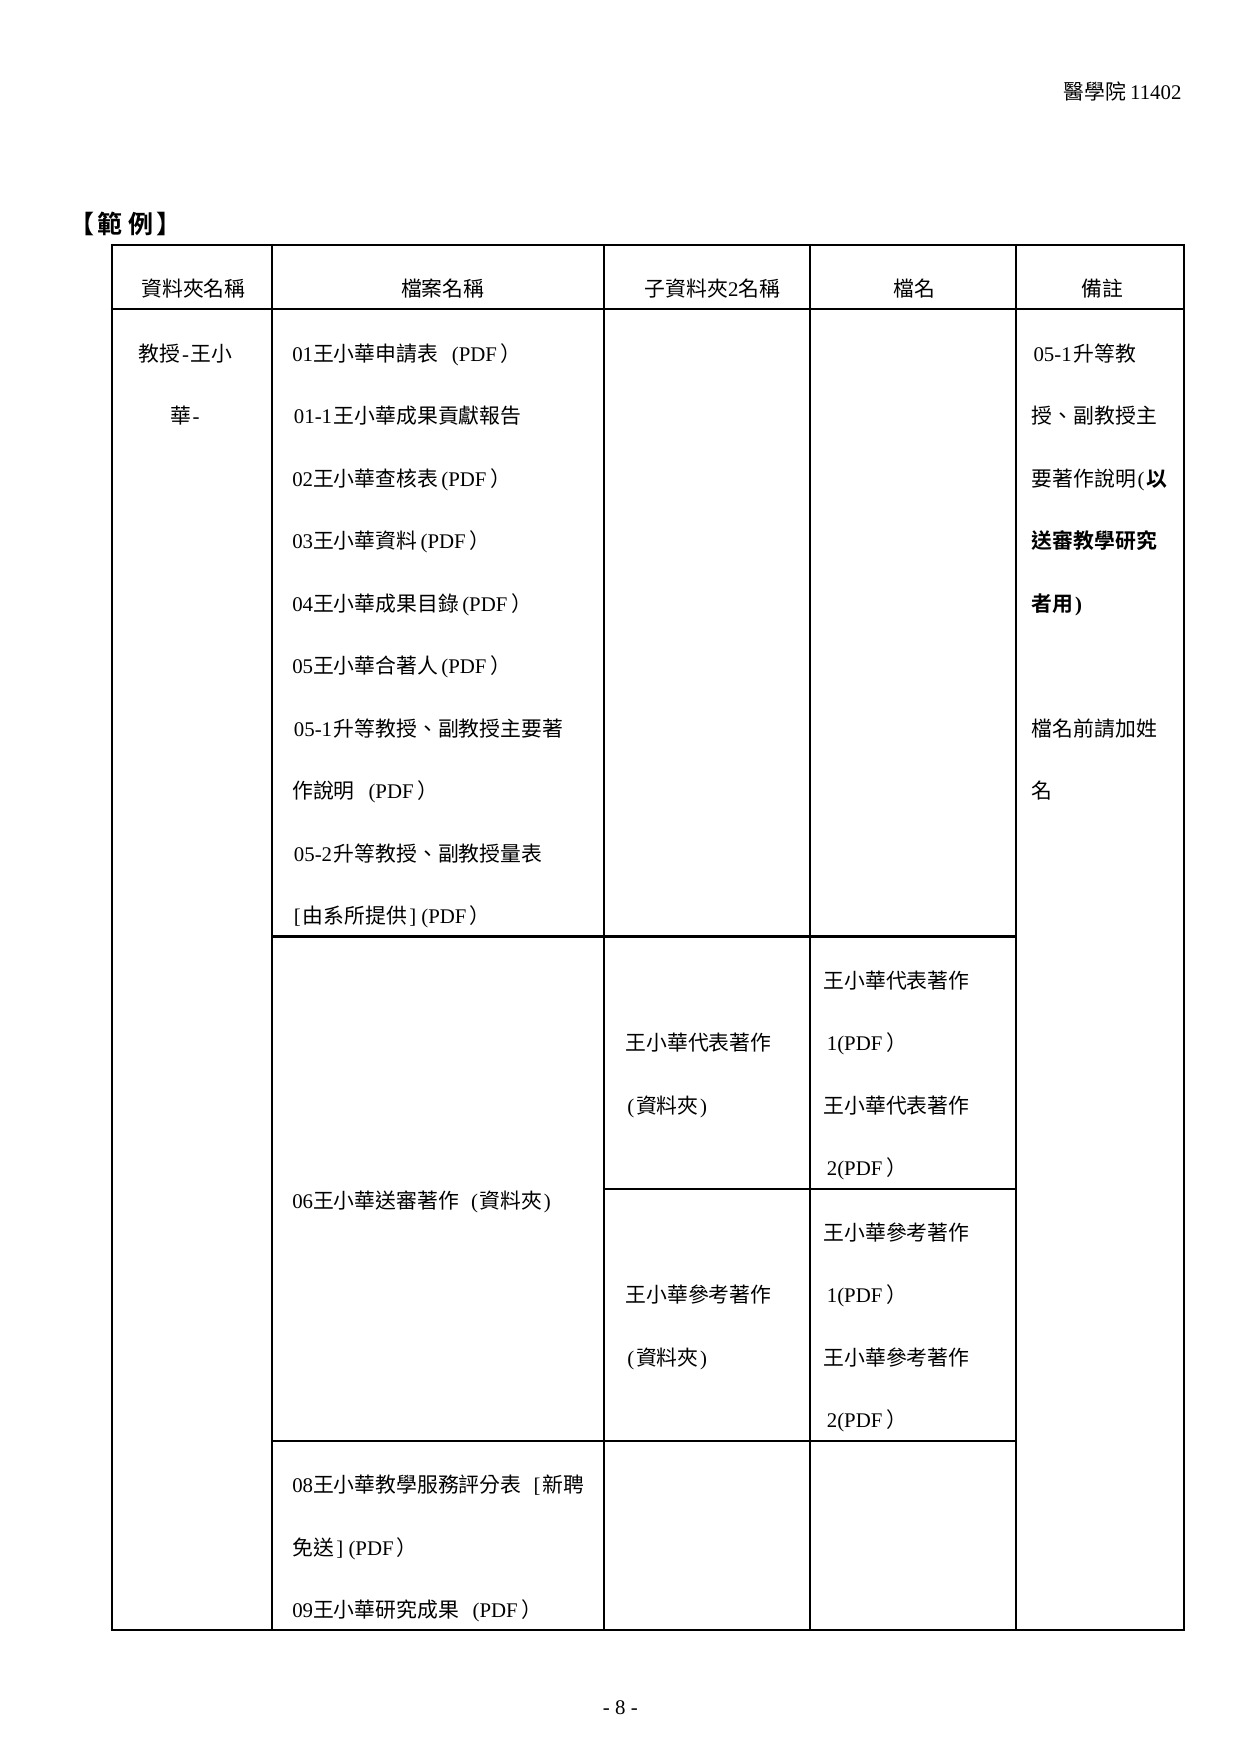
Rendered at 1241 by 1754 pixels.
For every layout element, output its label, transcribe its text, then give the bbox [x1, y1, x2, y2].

table_header 檔名 [811, 246, 1015, 308]
table_header 檔案名稱 [273, 246, 603, 308]
table_cell 06王小華送審著作 (資料夾) [273, 938, 603, 1439]
table_cell [605, 310, 809, 935]
table_cell 05-1升等教授、副教授主要著作說明(以送審教學研究者用) 檔名前請加姓名 [1017, 310, 1183, 1629]
table_cell 教授-王小華- [113, 310, 271, 1629]
text 【範例】 [63, 181, 1162, 244]
table_cell 王小華代表著作(資料夾) [605, 938, 809, 1187]
table_cell [605, 1442, 809, 1629]
table_cell 王小華代表著作1(PDF） 王小華代表著作2(PDF） [811, 938, 1015, 1187]
table_header 子資料夾2名稱 [605, 246, 809, 308]
table_header 資料夾名稱 [113, 246, 271, 308]
table_cell [811, 1442, 1015, 1629]
table_cell [811, 310, 1015, 935]
table_cell 王小華參考著作1(PDF） 王小華參考著作2(PDF） [811, 1190, 1015, 1439]
table_cell 08王小華教學服務評分表 [新聘免送] (PDF） 09王小華研究成果 (PDF） [273, 1442, 603, 1629]
table_header 備註 [1017, 246, 1183, 308]
table_cell 王小華參考著作(資料夾) [605, 1190, 809, 1439]
table_cell 01王小華申請表 (PDF） 01-1王小華成果貢獻報告 02王小華查核表(PDF） 03王小華資料(PDF） 04王小華成果目錄(PDF） 05王小華合著人(PDF） 05-1升等教授、副教授主要著作說明 (PDF） 05-2升等教授、副教授量表 [由系所提供] (PDF） [273, 310, 603, 935]
